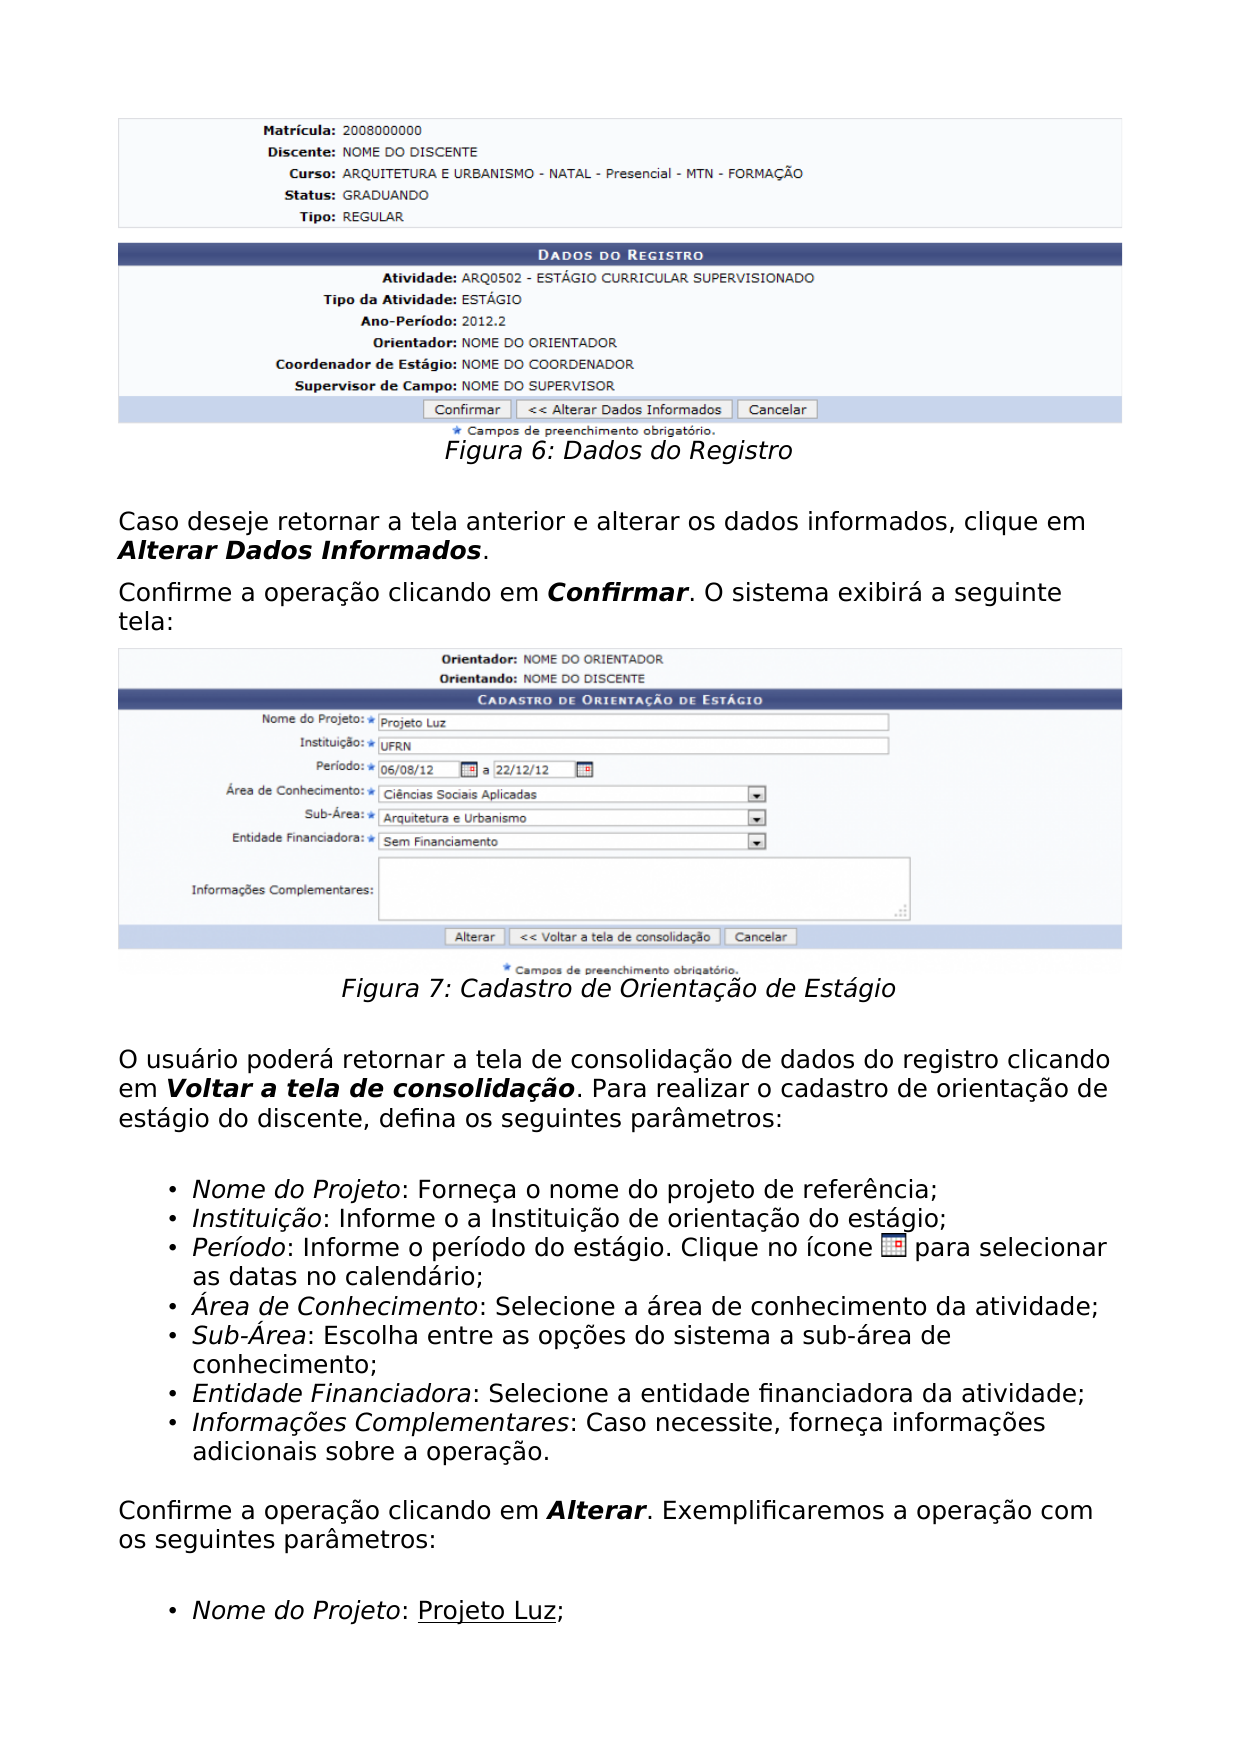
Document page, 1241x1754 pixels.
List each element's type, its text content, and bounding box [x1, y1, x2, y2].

text Confirme a operação clicando em Confirmar. O sistema exibirá a seguinte tela: [118, 578, 1122, 636]
list Sub-Área: Escolha entre as opções do sistema a sub-área de conhecimento; [177, 1321, 1122, 1379]
list Instituição: Informe o a Instituição de orientação do estágio; [177, 1204, 1122, 1233]
text Figura 6: Dados do Registro [118, 437, 1122, 466]
list Período: Informe o período do estágio. Clique no ícone para selecionar as datas no calendário; [177, 1233, 1122, 1292]
text O usuário poderá retornar a tela de consolidação de dados do registro clicando em Voltar a tela de consolidação. Para realizar o cadastro de orientação de estágio do discente, defina os seguintes parâmetros: [118, 1045, 1122, 1133]
list Informações Complementares: Caso necessite, forneça informações adicionais sobre a operação. [177, 1408, 1122, 1467]
text Figura 7: Cadastro de Orientação de Estágio [118, 975, 1122, 1004]
picture [118, 118, 1123, 437]
picture [881, 1233, 907, 1257]
list Nome do Projeto: Forneça o nome do projeto de referência; [177, 1175, 1122, 1204]
list Área de Conhecimento: Selecione a área de conhecimento da atividade; [177, 1292, 1122, 1321]
text Confirme a operação clicando em Alterar. Exemplificaremos a operação com os seguintes parâmetros: [118, 1496, 1122, 1554]
list Entidade Financiadora: Selecione a entidade financiadora da atividade; [177, 1379, 1122, 1408]
text Caso deseje retornar a tela anterior e alterar os dados informados, clique em Alterar Dados Informados. [118, 507, 1122, 566]
picture [118, 648, 1123, 975]
list Nome do Projeto: Projeto Luz; [177, 1597, 1122, 1626]
